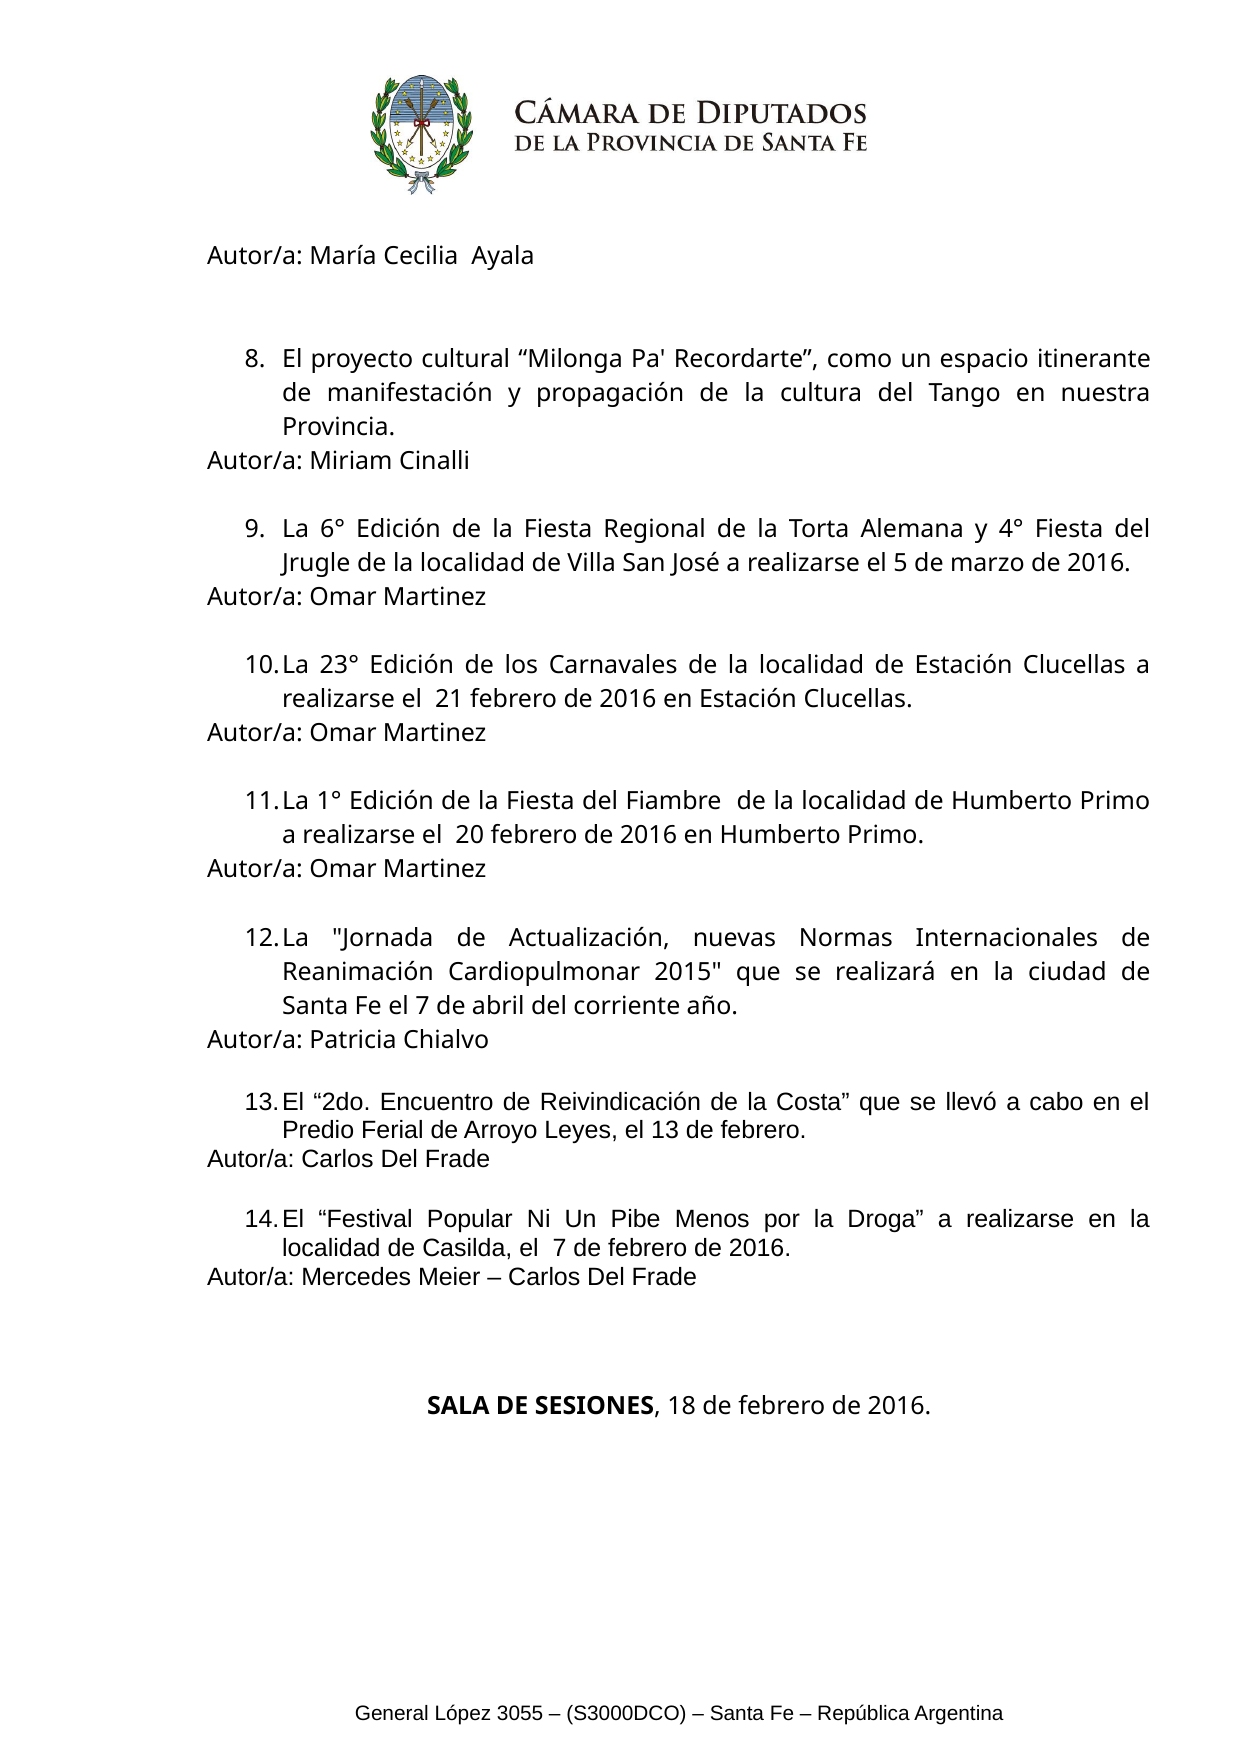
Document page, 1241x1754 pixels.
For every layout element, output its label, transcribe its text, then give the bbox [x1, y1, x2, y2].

text Autor/a: Omar Martinez [204, 579, 1152, 613]
list El proyecto cultural “Milonga Pa' Recordarte”, como un espacio itinerante de manifestación y propagación de la cultura del Tango en nuestra Provincia. [244, 340, 1152, 442]
list La 6° Edición de la Fiesta Regional de la Torta Alemana y 4° Fiesta del Jrugle de la localidad de Villa San José a realizarse el 5 de marzo de 2016. [244, 511, 1152, 579]
text Autor/a: Mercedes Meier – Carlos Del Frade [204, 1262, 1152, 1291]
text Autor/a: Omar Martinez [204, 715, 1152, 749]
list La "Jornada de Actualización, nuevas Normas Internacionales de Reanimación Cardiopulmonar 2015" que se realizará en la ciudad de Santa Fe el 7 de abril del corriente año. [244, 919, 1152, 1021]
text Autor/a: Patricia Chialvo [204, 1021, 1152, 1056]
text Autor/a: Miriam Cinalli [204, 442, 1152, 476]
list La 1° Edición de la Fiesta del Fiambre de la localidad de Humberto Primo a realizarse el 20 febrero de 2016 en Humberto Primo. [244, 783, 1152, 851]
text Autor/a: Carlos Del Frade [204, 1144, 1152, 1173]
list El “Festival Popular Ni Un Pibe Menos por la Droga” a realizarse en la localidad de Casilda, el 7 de febrero de 2016. [244, 1204, 1152, 1262]
picture [370, 75, 867, 199]
text Autor/a: Omar Martinez [204, 851, 1152, 885]
text SALA DE SESIONES, 18 de febrero de 2016. [207, 1387, 1152, 1421]
list La 23° Edición de los Carnavales de la localidad de Estación Clucellas a realizarse el 21 febrero de 2016 en Estación Clucellas. [244, 647, 1152, 715]
text Autor/a: María Cecilia Ayala [204, 238, 1152, 272]
list El “2do. Encuentro de Reivindicación de la Costa” que se llevó a cabo en el Predio Ferial de Arroyo Leyes, el 13 de febrero. [244, 1087, 1152, 1144]
